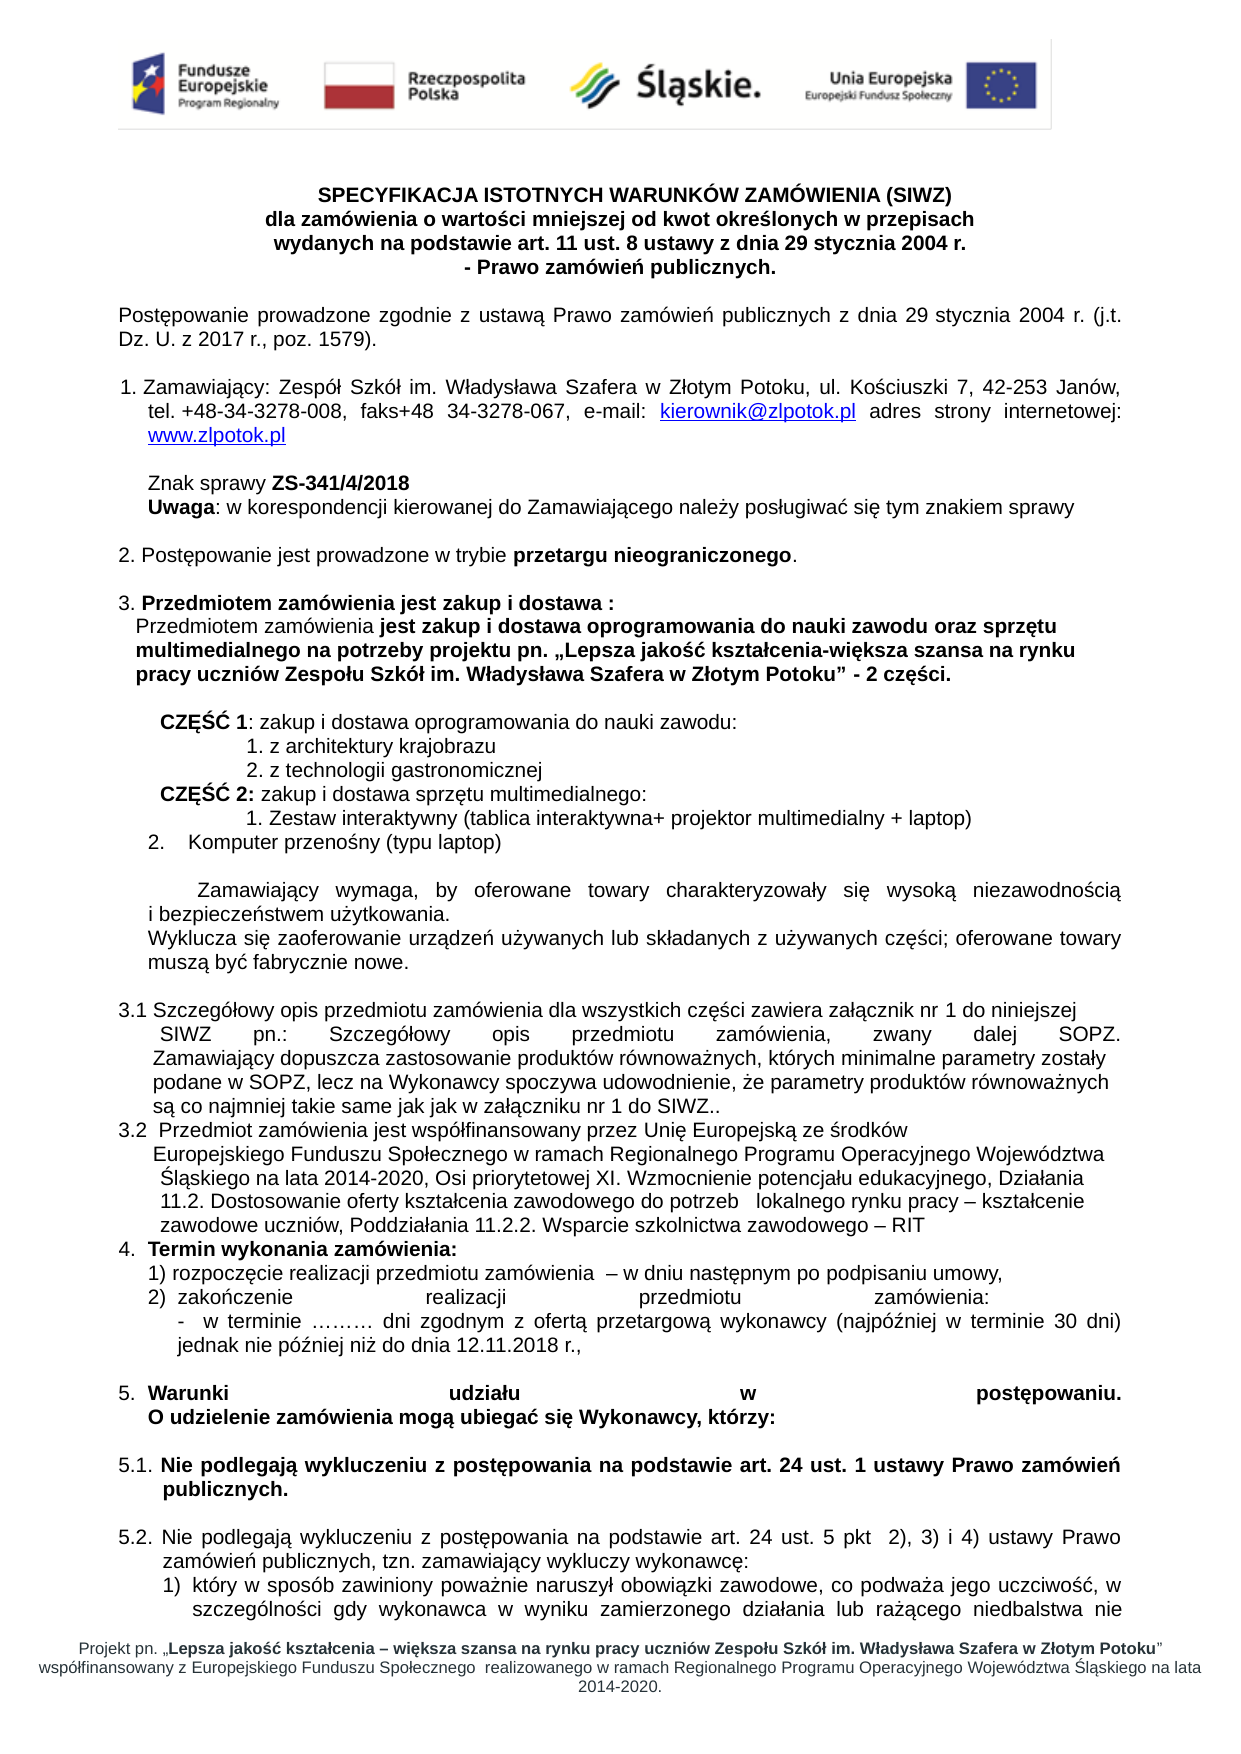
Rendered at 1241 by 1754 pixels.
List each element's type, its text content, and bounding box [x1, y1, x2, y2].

text 1. Zamawiający: Zespół Szkół im. Władysława Szafera w Złotym Potoku, ul. Kościuszki 7, 42-253 Janów, tel. +48-34-3278-008, faks+48 34-3278-067, e-mail: kierownik@zlpotok.pl adres strony internetowej: www.zlpotok.pl [120, 375, 1122, 447]
text 3. Przedmiotem zamówienia jest zakup i dostawa : [118, 590, 1122, 614]
text 2) zakończenie realizacji przedmiotu zamówienia: - w terminie ……… dni zgodnym z ofertą przetargową wykonawcy (najpóźniej w terminie 30 dni) jednak nie później niż do dnia 12.11.2018 r., [148, 1285, 1122, 1357]
text Europejskiego Funduszu Społecznego w ramach Regionalnego Programu Operacyjnego Województwa Śląskiego na lata 2014-2020, Osi priorytetowej XI. Wzmocnienie potencjału edukacyjnego, Działania 11.2. Dostosowanie oferty kształcenia zawodowego do potrzeb lokalnego rynku pracy – kształcenie zawodowe uczniów, Poddziałania 11.2.2. Wsparcie szkolnictwa zawodowego – RIT [118, 1141, 1122, 1237]
text SPECYFIKACJA ISTOTNYCH WARUNKÓW ZAMÓWIENIA (SIWZ) [148, 183, 1122, 207]
text 1) rozpoczęcie realizacji przedmiotu zamówienia – w dniu następnym po podpisaniu umowy, [148, 1261, 1122, 1285]
text 2. Postępowanie jest prowadzone w trybie przetargu nieograniczonego. [118, 542, 1122, 566]
text 2. z technologii gastronomicznej [148, 758, 1122, 782]
text SIWZ pn.: Szczegółowy opis przedmiotu zamówienia, zwany dalej SOPZ. Zamawiający dopuszcza zastosowanie produktów równoważnych, których minimalne parametry zostały [118, 1022, 1122, 1069]
text multimedialnego na potrzeby projektu pn. „Lepsza jakość kształcenia-większa szansa na rynku [118, 638, 1122, 662]
text 4. Termin wykonania zamówienia: [118, 1237, 1122, 1261]
text wydanych na podstawie art. 11 ust. 8 ustawy z dnia 29 stycznia 2004 r. [118, 231, 1122, 255]
text CZĘŚĆ 2: zakup i dostawa sprzętu multimedialnego: [148, 782, 1122, 806]
text 1. z architektury krajobrazu [148, 734, 1122, 758]
text 1) który w sposób zawiniony poważnie naruszył obowiązki zawodowe, co podważa jego uczciwość, w szczególności gdy wykonawca w wyniku zamierzonego działania lub rażącego niedbalstwa nie [162, 1573, 1123, 1621]
text 5.2. Nie podlegają wykluczeniu z postępowania na podstawie art. 24 ust. 5 pkt 2), 3) i 4) ustawy Prawo zamówień publicznych, tzn. zamawiający wykluczy wykonawcę: [118, 1525, 1123, 1573]
text Postępowanie prowadzone zgodnie z ustawą Prawo zamówień publicznych z dnia 29 stycznia 2004 r. (j.t. Dz. U. z 2017 r., poz. 1579). [118, 303, 1122, 351]
text 1. Zestaw interaktywny (tablica interaktywna+ projektor multimedialny + laptop) 2. Komputer przenośny (typu laptop) [148, 806, 1122, 854]
text 3.1 Szczegółowy opis przedmiotu zamówienia dla wszystkich części zawiera załącznik nr 1 do niniejszej [118, 998, 1122, 1022]
text pracy uczniów Zespołu Szkół im. Władysława Szafera w Złotym Potoku” - 2 części. [118, 662, 1122, 686]
text Znak sprawy ZS-341/4/2018 [148, 471, 1122, 494]
text 5.1. Nie podlegają wykluczeniu z postępowania na podstawie art. 24 ust. 1 ustawy Prawo zamówień publicznych. [118, 1453, 1122, 1501]
text 5. Warunki udziału w postępowaniu. O udzielenie zamówienia mogą ubiegać się Wykonawcy, którzy: [118, 1381, 1122, 1429]
text dla zamówienia o wartości mniejszej od kwot określonych w przepisach [118, 207, 1122, 231]
text Wyklucza się zaoferowanie urządzeń używanych lub składanych z używanych części; oferowane towary muszą być fabrycznie nowe. [148, 926, 1122, 974]
text podane w SOPZ, lecz na Wykonawcy spoczywa udowodnienie, że parametry produktów równoważnych [118, 1069, 1122, 1093]
text 3.2 Przedmiot zamówienia jest współfinansowany przez Unię Europejską ze środków [118, 1117, 1122, 1141]
text CZĘŚĆ 1: zakup i dostawa oprogramowania do nauki zawodu: [148, 710, 1122, 734]
text Przedmiotem zamówienia jest zakup i dostawa oprogramowania do nauki zawodu oraz sprzętu [118, 614, 1122, 638]
text są co najmniej takie same jak jak w załączniku nr 1 do SIWZ.. [118, 1093, 1122, 1117]
text Zamawiający wymaga, by oferowane towary charakteryzowały się wysoką niezawodnością i bezpieczeństwem użytkowania. [114, 878, 1122, 926]
text - Prawo zamówień publicznych. [118, 255, 1122, 279]
text Uwaga: w korespondencji kierowanej do Zamawiającego należy posługiwać się tym znakiem sprawy [148, 494, 1122, 518]
